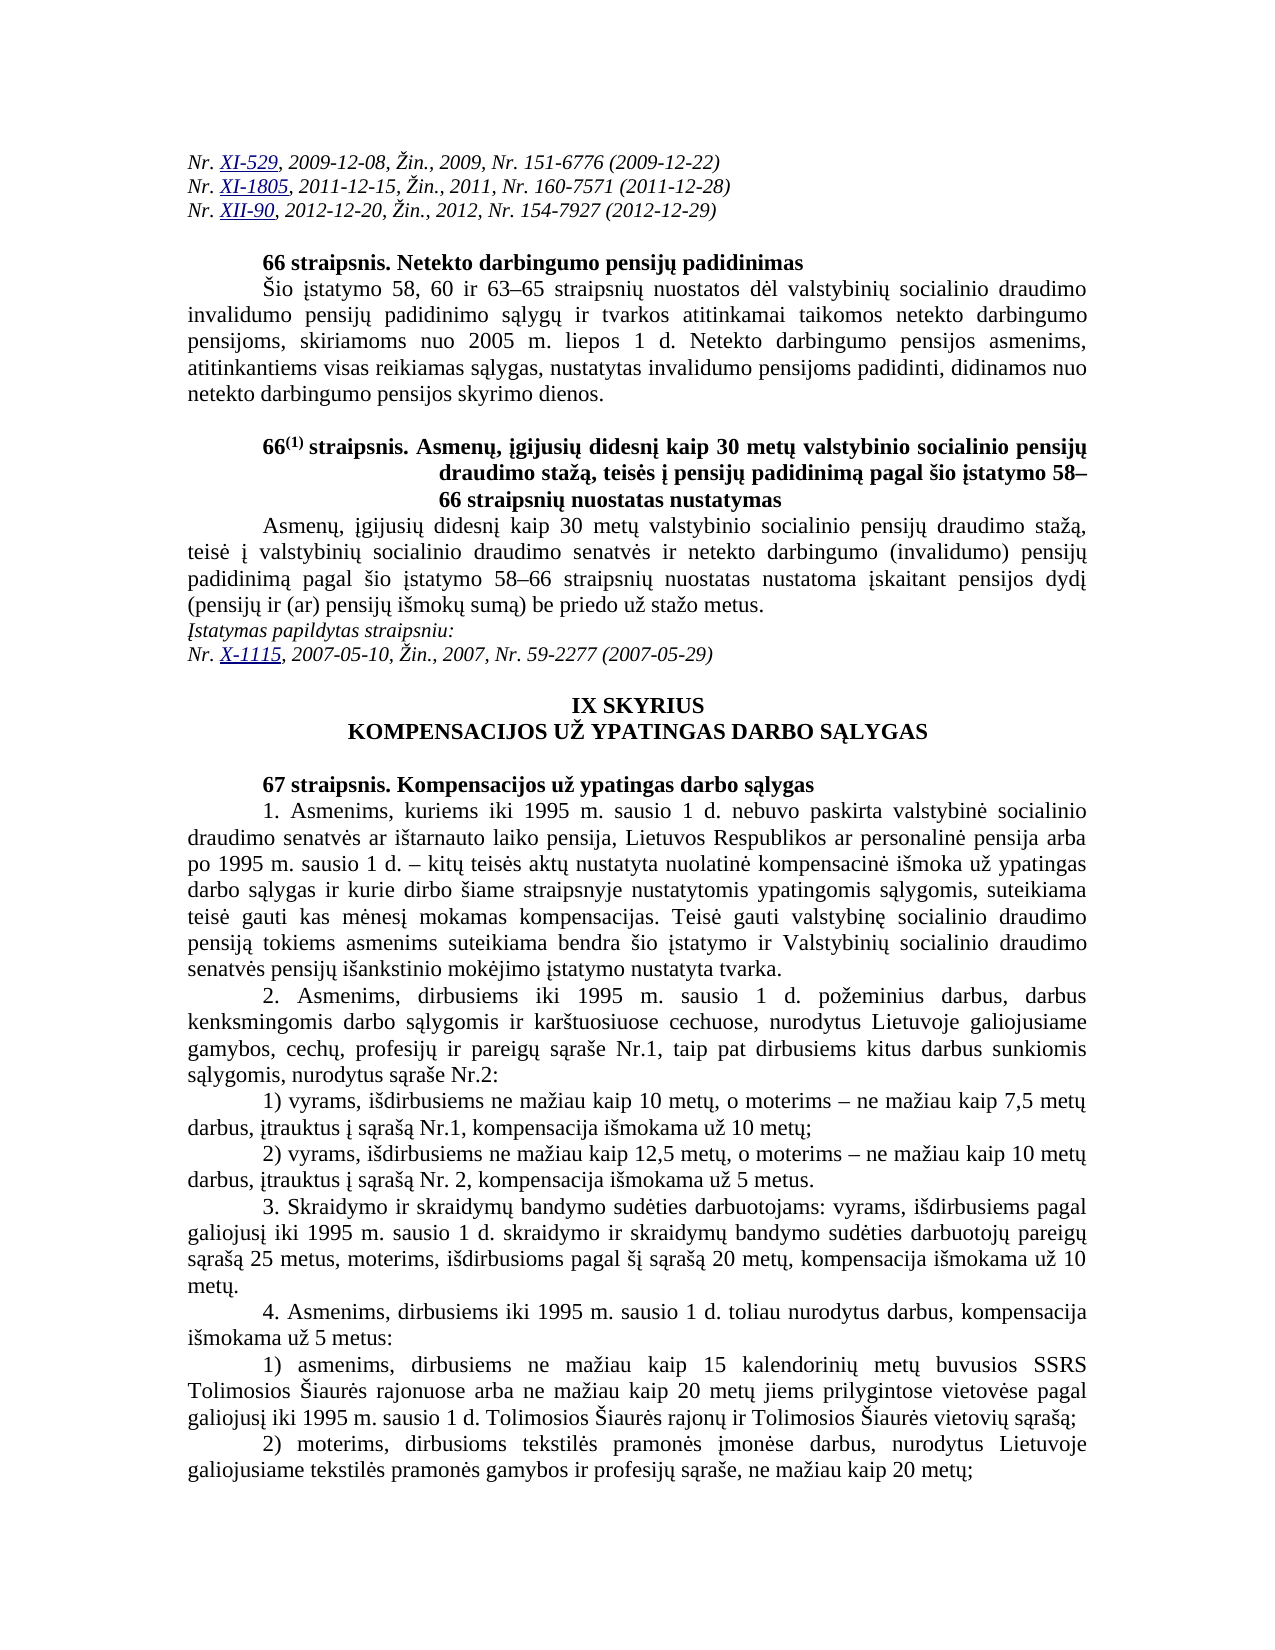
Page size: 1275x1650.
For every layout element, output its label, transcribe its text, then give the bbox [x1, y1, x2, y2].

text Įstatymas papildytas straipsniu: [187, 617, 1088, 642]
text Nr. XI-1805, 2011-12-15, Žin., 2011, Nr. 160-7571 (2011-12-28) [187, 174, 1088, 198]
text 3. Skraidymo ir skraidymų bandymo sudėties darbuotojams: vyrams, išdirbusiems pagal galiojusį iki 1995 m. sausio 1 d. skraidymo ir skraidymų bandymo sudėties darbuotojų pareigų sąrašą 25 metus, moterims, išdirbusioms pagal šį sąrašą 20 metų, kompensacija išmokama už 10 metų. [187, 1193, 1088, 1298]
text 2) vyrams, išdirbusiems ne mažiau kaip 12,5 metų, o moterims – ne mažiau kaip 10 metų darbus, įtrauktus į sąrašą Nr. 2, kompensacija išmokama už 5 metus. [187, 1140, 1088, 1193]
text 1) asmenims, dirbusiems ne mažiau kaip 15 kalendorinių metų buvusios SSRS Tolimosios Šiaurės rajonuose arba ne mažiau kaip 20 metų jiems prilygintose vietovėse pagal galiojusį iki 1995 m. sausio 1 d. Tolimosios Šiaurės rajonų ir Tolimosios Šiaurės vietovių sąrašą; [187, 1351, 1088, 1430]
text Nr. XII-90, 2012-12-20, Žin., 2012, Nr. 154-7927 (2012-12-29) [187, 198, 1088, 222]
text Asmenų, įgijusių didesnį kaip 30 metų valstybinio socialinio pensijų draudimo stažą, teisė į valstybinių socialinio draudimo senatvės ir netekto darbingumo (invalidumo) pensijų padidinimą pagal šio įstatymo 58–66 straipsnių nuostatas nustatoma įskaitant pensijos dydį (pensijų ir (ar) pensijų išmokų sumą) be priedo už stažo metus. [187, 512, 1088, 617]
text 1. Asmenims, kuriems iki 1995 m. sausio 1 d. nebuvo paskirta valstybinė socialinio draudimo senatvės ar ištarnauto laiko pensija, Lietuvos Respublikos ar personalinė pensija arba po 1995 m. sausio 1 d. – kitų teisės aktų nustatyta nuolatinė kompensacinė išmoka už ypatingas darbo sąlygas ir kurie dirbo šiame straipsnyje nustatytomis ypatingomis sąlygomis, suteikiama teisė gauti kas mėnesį mokamas kompensacijas. Teisė gauti valstybinę socialinio draudimo pensiją tokiems asmenims suteikiama bendra šio įstatymo ir Valstybinių socialinio draudimo senatvės pensijų išankstinio mokėjimo įstatymo nustatyta tvarka. [187, 797, 1088, 982]
text Nr. X-1115, 2007-05-10, Žin., 2007, Nr. 59-2277 (2007-05-29) [187, 642, 1088, 666]
text IX SKYRIUS [187, 692, 1088, 718]
text 2) moterims, dirbusioms tekstilės pramonės įmonėse darbus, nurodytus Lietuvoje galiojusiame tekstilės pramonės gamybos ir profesijų sąraše, ne mažiau kaip 20 metų; [187, 1430, 1088, 1483]
text 2. Asmenims, dirbusiems iki 1995 m. sausio 1 d. požeminius darbus, darbus kenksmingomis darbo sąlygomis ir karštuosiuose cechuose, nurodytus Lietuvoje galiojusiame gamybos, cechų, profesijų ir pareigų sąraše Nr.1, taip pat dirbusiems kitus darbus sunkiomis sąlygomis, nurodytus sąraše Nr.2: [187, 982, 1088, 1087]
text 1) vyrams, išdirbusiems ne mažiau kaip 10 metų, o moterims – ne mažiau kaip 7,5 metų darbus, įtrauktus į sąrašą Nr.1, kompensacija išmokama už 10 metų; [187, 1087, 1088, 1140]
text 4. Asmenims, dirbusiems iki 1995 m. sausio 1 d. toliau nurodytus darbus, kompensacija išmokama už 5 metus: [187, 1298, 1088, 1351]
text KOMPENSACIJOS UŽ YPATINGAS DARBO SĄLYGAS [187, 718, 1088, 745]
text 66 straipsnis. Netekto darbingumo pensijų padidinimas [187, 248, 1088, 275]
text Šio įstatymo 58, 60 ir 63–65 straipsnių nuostatos dėl valstybinių socialinio draudimo invalidumo pensijų padidinimo sąlygų ir tvarkos atitinkamai taikomos netekto darbingumo pensijoms, skiriamoms nuo 2005 m. liepos 1 d. Netekto darbingumo pensijos asmenims, atitinkantiems visas reikiamas sąlygas, nustatytas invalidumo pensijoms padidinti, didinamos nuo netekto darbingumo pensijos skyrimo dienos. [187, 275, 1088, 407]
text 67 straipsnis. Kompensacijos už ypatingas darbo sąlygas [187, 771, 1088, 797]
text 66(1) straipsnis. Asmenų, įgijusių didesnį kaip 30 metų valstybinio socialinio pensijų draudimo stažą, teisės į pensijų padidinimą pagal šio įstatymo 58–66 straipsnių nuostatas nustatymas [262, 433, 1088, 512]
text Nr. XI-529, 2009-12-08, Žin., 2009, Nr. 151-6776 (2009-12-22) [187, 150, 1087, 174]
